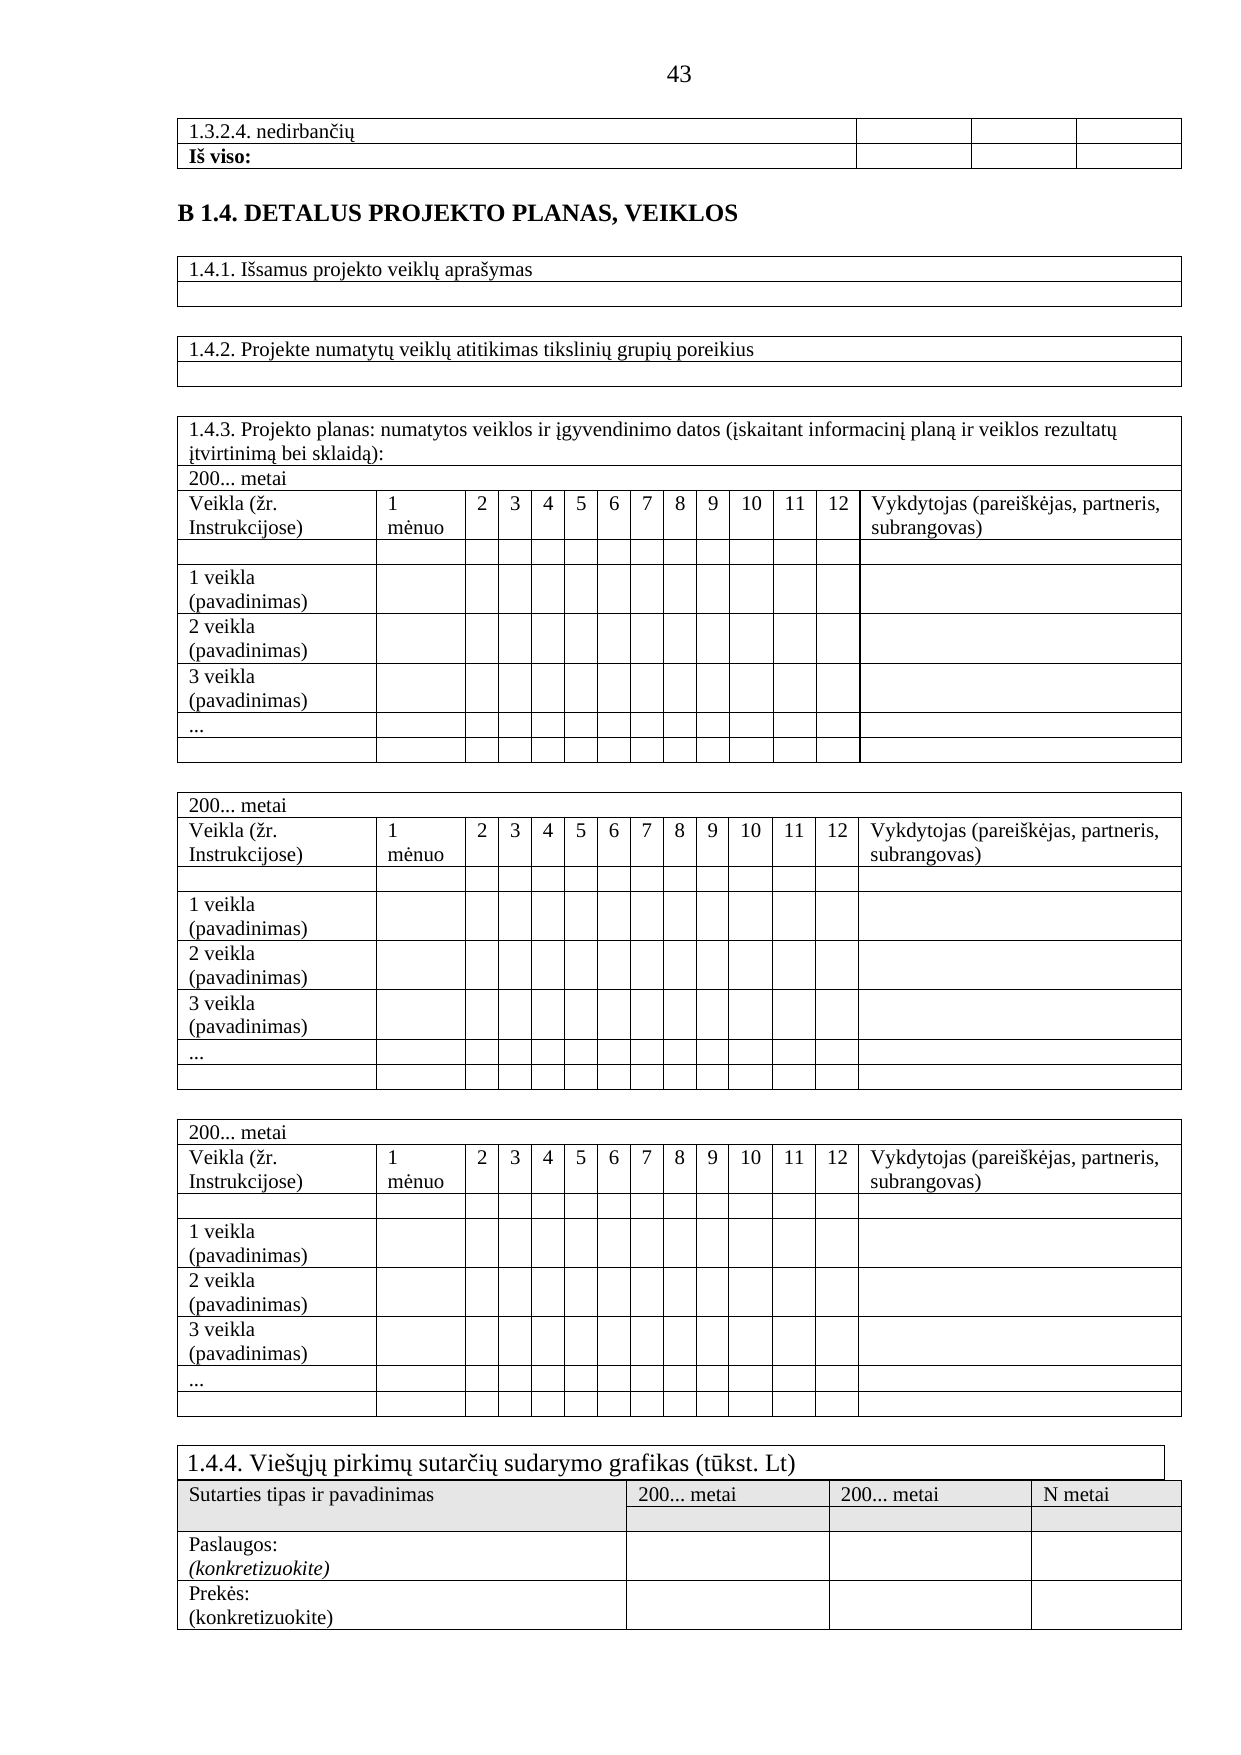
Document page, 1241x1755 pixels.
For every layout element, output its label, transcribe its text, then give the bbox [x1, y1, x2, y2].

table_cell [816, 1317, 858, 1365]
table_cell [631, 1040, 663, 1064]
table_cell [377, 1219, 465, 1267]
table_cell [377, 713, 465, 737]
table_cell [499, 540, 531, 564]
table_cell 2 [466, 818, 498, 866]
table_cell [830, 1507, 1031, 1531]
table_cell [697, 1194, 728, 1218]
table_cell [697, 614, 729, 662]
table_cell [466, 941, 498, 989]
table_cell [729, 941, 772, 989]
table_cell [178, 540, 376, 564]
table_cell [816, 1219, 858, 1267]
table_header Sutarties tipas ir pavadinimas [178, 1481, 626, 1531]
table_cell [598, 1194, 630, 1218]
table_cell [859, 1366, 1181, 1391]
table_cell [729, 1268, 772, 1316]
table_cell [816, 867, 858, 891]
table_header 1.4.3. Projekto planas: numatytos veiklos ir įgyvendinimo datos (įskaitant informacinį planą ir veiklos rezultatų įtvirtinimą bei sklaidą): [178, 417, 1181, 465]
table_cell [598, 1219, 630, 1267]
table_cell 9 [697, 491, 729, 539]
table_header 1.4.2. Projekte numatytų veiklų atitikimas tikslinių grupių poreikius [178, 337, 1181, 361]
table_cell [178, 1392, 376, 1416]
table_cell ... [178, 1040, 376, 1064]
table_header 1.4.1. Išsamus projekto veiklų aprašymas [178, 257, 1181, 281]
table_cell [598, 941, 630, 989]
table_cell [859, 1392, 1181, 1416]
table_cell [773, 867, 815, 891]
table_cell 9 [697, 818, 728, 866]
table_cell Vykdytojas (pareiškėjas, partneris, subrangovas) [859, 818, 1181, 866]
table_cell [598, 1268, 630, 1316]
table_cell [377, 565, 465, 613]
table_cell [466, 664, 498, 712]
table_cell [178, 1194, 376, 1218]
table_cell [664, 565, 696, 613]
table_cell 1.3.2.4. nedirbančių [178, 119, 856, 143]
table_cell [861, 738, 1181, 762]
table_cell [859, 1317, 1181, 1365]
table_cell [697, 738, 729, 762]
table_cell [532, 1268, 564, 1316]
table_cell [466, 867, 498, 891]
table_cell 12 [816, 1145, 858, 1193]
table_cell [729, 990, 772, 1038]
table_cell [377, 867, 465, 891]
table_cell [631, 990, 663, 1038]
table_cell [565, 1268, 597, 1316]
table_cell Veikla (žr. Instrukcijose) [178, 818, 376, 866]
table_cell 12 [816, 818, 858, 866]
table_cell [729, 1040, 772, 1064]
table_cell [859, 1194, 1181, 1218]
table_cell 11 [773, 1145, 815, 1193]
table_cell [532, 1366, 564, 1391]
table_header 200... metai [627, 1481, 829, 1506]
table_cell [774, 614, 816, 662]
table_cell 8 [664, 1145, 696, 1193]
table_cell [627, 1507, 829, 1531]
table_cell [697, 713, 729, 737]
table_cell [816, 1268, 858, 1316]
table_cell [816, 892, 858, 940]
table_cell [532, 1219, 564, 1267]
table_cell [774, 738, 816, 762]
table_cell [631, 1219, 663, 1267]
table_cell [861, 540, 1181, 564]
table_cell [627, 1532, 829, 1580]
table_cell [499, 713, 531, 737]
table_cell [664, 664, 696, 712]
table_cell [697, 565, 729, 613]
table_cell [466, 990, 498, 1038]
table_cell [631, 1268, 663, 1316]
table_cell [697, 1065, 728, 1089]
table_cell Prekės: (konkretizuokite) [178, 1581, 626, 1629]
table_cell [664, 892, 696, 940]
table_cell [377, 1194, 465, 1218]
table_cell [499, 1392, 531, 1416]
table_cell [532, 990, 564, 1038]
table_cell [627, 1581, 829, 1629]
table_cell [499, 941, 531, 989]
table_cell 7 [631, 491, 663, 539]
table_cell 3 veikla (pavadinimas) [178, 664, 376, 712]
table_cell [466, 1065, 498, 1089]
table_cell [729, 1065, 772, 1089]
table_cell [697, 990, 728, 1038]
table_cell [499, 1040, 531, 1064]
table_cell [565, 738, 597, 762]
table_cell [774, 664, 816, 712]
table_cell [598, 990, 630, 1038]
table_cell [466, 1194, 498, 1218]
table_cell [565, 1392, 597, 1416]
table_cell [773, 1194, 815, 1218]
table_cell 11 [773, 818, 815, 866]
table_cell [697, 1392, 728, 1416]
table_cell [664, 1317, 696, 1365]
table_cell [466, 540, 498, 564]
table_cell 1 veikla (pavadinimas) [178, 892, 376, 940]
table_cell [859, 990, 1181, 1038]
table_cell [773, 1268, 815, 1316]
table_cell [664, 1366, 696, 1391]
table_cell [697, 1219, 728, 1267]
table_cell 1 mėnuo [377, 1145, 465, 1193]
table_cell [178, 867, 376, 891]
table_cell [466, 1317, 498, 1365]
table_cell [565, 664, 597, 712]
table_cell [1032, 1507, 1181, 1531]
table_cell [377, 1392, 465, 1416]
table_cell [499, 1194, 531, 1218]
table_cell [532, 540, 564, 564]
table_cell [499, 565, 531, 613]
table_cell [532, 664, 564, 712]
table_cell [466, 713, 498, 737]
table_cell [377, 1040, 465, 1064]
table_cell [817, 614, 859, 662]
table_cell [773, 941, 815, 989]
table_cell 12 [817, 491, 859, 539]
table_cell 3 veikla (pavadinimas) [178, 1317, 376, 1365]
table_cell [598, 738, 630, 762]
table_cell [664, 1268, 696, 1316]
table_cell [466, 614, 498, 662]
table_cell [697, 1040, 728, 1064]
table_cell [773, 1219, 815, 1267]
table_cell [631, 713, 663, 737]
table_cell 3 [499, 491, 531, 539]
table_cell [859, 867, 1181, 891]
table_cell 2 veikla (pavadinimas) [178, 941, 376, 989]
table_cell [697, 1317, 728, 1365]
table_cell [532, 1392, 564, 1416]
table_cell 8 [664, 491, 696, 539]
table_cell 5 [565, 491, 597, 539]
table_header N metai [1032, 1481, 1181, 1506]
table_cell [532, 738, 564, 762]
table_cell [697, 1268, 728, 1316]
table_cell 1 mėnuo [377, 818, 465, 866]
table_cell [817, 738, 859, 762]
table_cell [598, 565, 630, 613]
table_cell [565, 941, 597, 989]
table_cell [631, 738, 663, 762]
table_cell [816, 1366, 858, 1391]
table_cell [773, 1366, 815, 1391]
table_cell [565, 565, 597, 613]
table_cell Veikla (žr. Instrukcijose) [178, 1145, 376, 1193]
table_cell [532, 1317, 564, 1365]
table_cell [565, 990, 597, 1038]
table_cell [830, 1532, 1031, 1580]
table_cell [598, 1040, 630, 1064]
table_cell [729, 1219, 772, 1267]
table_cell [729, 1392, 772, 1416]
table_cell [377, 540, 465, 564]
table_cell [729, 1366, 772, 1391]
table_cell [565, 1065, 597, 1089]
table_cell [598, 1317, 630, 1365]
table_cell [565, 1219, 597, 1267]
table_cell [532, 1040, 564, 1064]
table_cell 7 [631, 1145, 663, 1193]
table_cell [499, 990, 531, 1038]
table_cell [598, 664, 630, 712]
table_cell [377, 1317, 465, 1365]
table_cell [664, 1065, 696, 1089]
table_cell Veikla (žr. Instrukcijose) [178, 491, 376, 539]
table_cell [857, 144, 971, 168]
table_cell [816, 1194, 858, 1218]
table_cell [499, 1065, 531, 1089]
table_cell [466, 892, 498, 940]
table_cell [773, 1040, 815, 1064]
table_cell [664, 540, 696, 564]
table_cell [816, 941, 858, 989]
table_cell [861, 614, 1181, 662]
table_cell [532, 867, 564, 891]
table_cell [664, 1194, 696, 1218]
table_cell [377, 941, 465, 989]
table_cell [178, 1065, 376, 1089]
table_cell [773, 1392, 815, 1416]
table_cell 2 [466, 491, 498, 539]
table_cell [773, 1317, 815, 1365]
table_cell 5 [565, 818, 597, 866]
table_cell 8 [664, 818, 696, 866]
table_cell [774, 565, 816, 613]
table_cell [565, 1317, 597, 1365]
table_cell [730, 664, 773, 712]
table_cell [861, 713, 1181, 737]
table_cell [729, 867, 772, 891]
table_cell 10 [729, 1145, 772, 1193]
table_cell [730, 614, 773, 662]
table_cell [598, 540, 630, 564]
table_cell 11 [774, 491, 816, 539]
table_cell [817, 713, 859, 737]
table_cell 6 [598, 1145, 630, 1193]
table_cell Vykdytojas (pareiškėjas, partneris, subrangovas) [859, 1145, 1181, 1193]
table_cell [1032, 1581, 1181, 1629]
table_cell [377, 1065, 465, 1089]
table_cell [1077, 144, 1181, 168]
table_cell [972, 119, 1076, 143]
table_cell [857, 119, 971, 143]
table_cell [377, 1366, 465, 1391]
table_cell [816, 1392, 858, 1416]
table_header 200... metai [178, 1120, 1181, 1144]
table_cell [532, 941, 564, 989]
table_cell 1 veikla (pavadinimas) [178, 1219, 376, 1267]
table_cell 5 [565, 1145, 597, 1193]
table_cell [774, 713, 816, 737]
table_cell [377, 990, 465, 1038]
table_cell [631, 540, 663, 564]
table_cell Vykdytojas (pareiškėjas, partneris, subrangovas) [861, 491, 1181, 539]
table_cell [631, 1366, 663, 1391]
table_cell [565, 540, 597, 564]
table_cell [729, 1317, 772, 1365]
table_cell [730, 540, 773, 564]
table_cell [499, 892, 531, 940]
table_cell [697, 867, 728, 891]
table_cell [830, 1581, 1031, 1629]
table_cell [377, 892, 465, 940]
table_cell 3 [499, 818, 531, 866]
table_cell [730, 738, 773, 762]
table_cell 10 [730, 491, 773, 539]
table_header 200... metai [830, 1481, 1031, 1506]
table_cell [774, 540, 816, 564]
table_cell [730, 713, 773, 737]
table_cell [773, 1065, 815, 1089]
table_cell [773, 892, 815, 940]
table_cell [664, 867, 696, 891]
table_cell [817, 664, 859, 712]
table_cell Iš viso: [178, 144, 856, 168]
table_cell ... [178, 713, 376, 737]
table_cell [631, 664, 663, 712]
table_cell [816, 1065, 858, 1089]
table_cell [631, 614, 663, 662]
table_cell [598, 1366, 630, 1391]
table_cell [697, 941, 728, 989]
table_cell [532, 1065, 564, 1089]
table_cell [664, 1392, 696, 1416]
table_cell [598, 1392, 630, 1416]
table_cell 3 veikla (pavadinimas) [178, 990, 376, 1038]
table_cell [499, 664, 531, 712]
table_cell [631, 892, 663, 940]
table_cell [697, 892, 728, 940]
table_cell [499, 867, 531, 891]
table_cell [565, 614, 597, 662]
table_cell [377, 614, 465, 662]
table_cell 6 [598, 818, 630, 866]
table_cell [499, 1317, 531, 1365]
table_cell [773, 990, 815, 1038]
table_cell [377, 1268, 465, 1316]
table_cell [697, 540, 729, 564]
table_cell [565, 867, 597, 891]
table_cell [466, 1392, 498, 1416]
table_cell [859, 1219, 1181, 1267]
table_cell [532, 565, 564, 613]
table_cell [859, 1268, 1181, 1316]
table_cell [565, 1040, 597, 1064]
table_cell [178, 362, 1181, 386]
table_header 200... metai [178, 793, 1181, 817]
table_cell [664, 941, 696, 989]
table_cell [631, 1194, 663, 1218]
table_cell [664, 614, 696, 662]
table_cell [1077, 119, 1181, 143]
table_cell 4 [532, 818, 564, 866]
table_cell [499, 1366, 531, 1391]
table_cell 6 [598, 491, 630, 539]
table_cell Paslaugos: (konkretizuokite) [178, 1532, 626, 1580]
table_cell [697, 1366, 728, 1391]
table_cell 3 [499, 1145, 531, 1193]
table_cell [730, 565, 773, 613]
table_cell [729, 892, 772, 940]
table_cell [816, 990, 858, 1038]
table_cell 2 veikla (pavadinimas) [178, 1268, 376, 1316]
table_cell [631, 565, 663, 613]
table_cell 4 [532, 1145, 564, 1193]
table_cell [377, 738, 465, 762]
table_cell [499, 1268, 531, 1316]
table_cell [664, 1219, 696, 1267]
table_cell [859, 941, 1181, 989]
table_cell [664, 990, 696, 1038]
table_cell 9 [697, 1145, 728, 1193]
table_cell [532, 713, 564, 737]
table_cell 1 mėnuo [377, 491, 465, 539]
table_cell [817, 540, 859, 564]
table_cell [466, 1366, 498, 1391]
table_cell [466, 738, 498, 762]
table_cell [377, 664, 465, 712]
table_cell [466, 1268, 498, 1316]
table_cell [532, 614, 564, 662]
table_cell [565, 1194, 597, 1218]
table_cell [178, 738, 376, 762]
table_cell 1 veikla (pavadinimas) [178, 565, 376, 613]
table_cell [861, 664, 1181, 712]
table_cell [859, 1040, 1181, 1064]
table_cell [565, 1366, 597, 1391]
table_cell [466, 1040, 498, 1064]
table_cell [664, 738, 696, 762]
table_cell ... [178, 1366, 376, 1391]
table_cell [859, 1065, 1181, 1089]
table_cell [466, 565, 498, 613]
table_cell [697, 664, 729, 712]
table_cell [598, 614, 630, 662]
table_cell [466, 1219, 498, 1267]
table_cell [565, 892, 597, 940]
table_cell 10 [729, 818, 772, 866]
table_cell [178, 282, 1181, 306]
table_cell [598, 713, 630, 737]
table_cell [598, 867, 630, 891]
table_cell [817, 565, 859, 613]
table_cell [631, 1392, 663, 1416]
table_cell [598, 1065, 630, 1089]
table_cell [664, 713, 696, 737]
table_cell [1032, 1532, 1181, 1580]
text B 1.4. DETALUS PROJEKTO PLANAS, VEIKLOS [177, 198, 1181, 227]
table_cell [565, 713, 597, 737]
table_cell [631, 867, 663, 891]
table_cell 2 [466, 1145, 498, 1193]
table_cell [499, 738, 531, 762]
table_cell [816, 1040, 858, 1064]
table_cell [859, 892, 1181, 940]
table_cell 200... metai [178, 466, 1181, 490]
table_cell [598, 892, 630, 940]
table_cell 2 veikla (pavadinimas) [178, 614, 376, 662]
table_cell [532, 892, 564, 940]
table_cell [664, 1040, 696, 1064]
table_cell [729, 1194, 772, 1218]
table_cell [861, 565, 1181, 613]
table_cell 4 [532, 491, 564, 539]
table_cell [499, 1219, 531, 1267]
table_cell [532, 1194, 564, 1218]
table_cell [631, 1317, 663, 1365]
table_cell [972, 144, 1076, 168]
text 1.4.4. Viešųjų pirkimų sutarčių sudarymo grafikas (tūkst. Lt) [178, 1446, 1164, 1479]
table_cell 7 [631, 818, 663, 866]
table_cell [499, 614, 531, 662]
table_cell [631, 1065, 663, 1089]
table_cell [631, 941, 663, 989]
